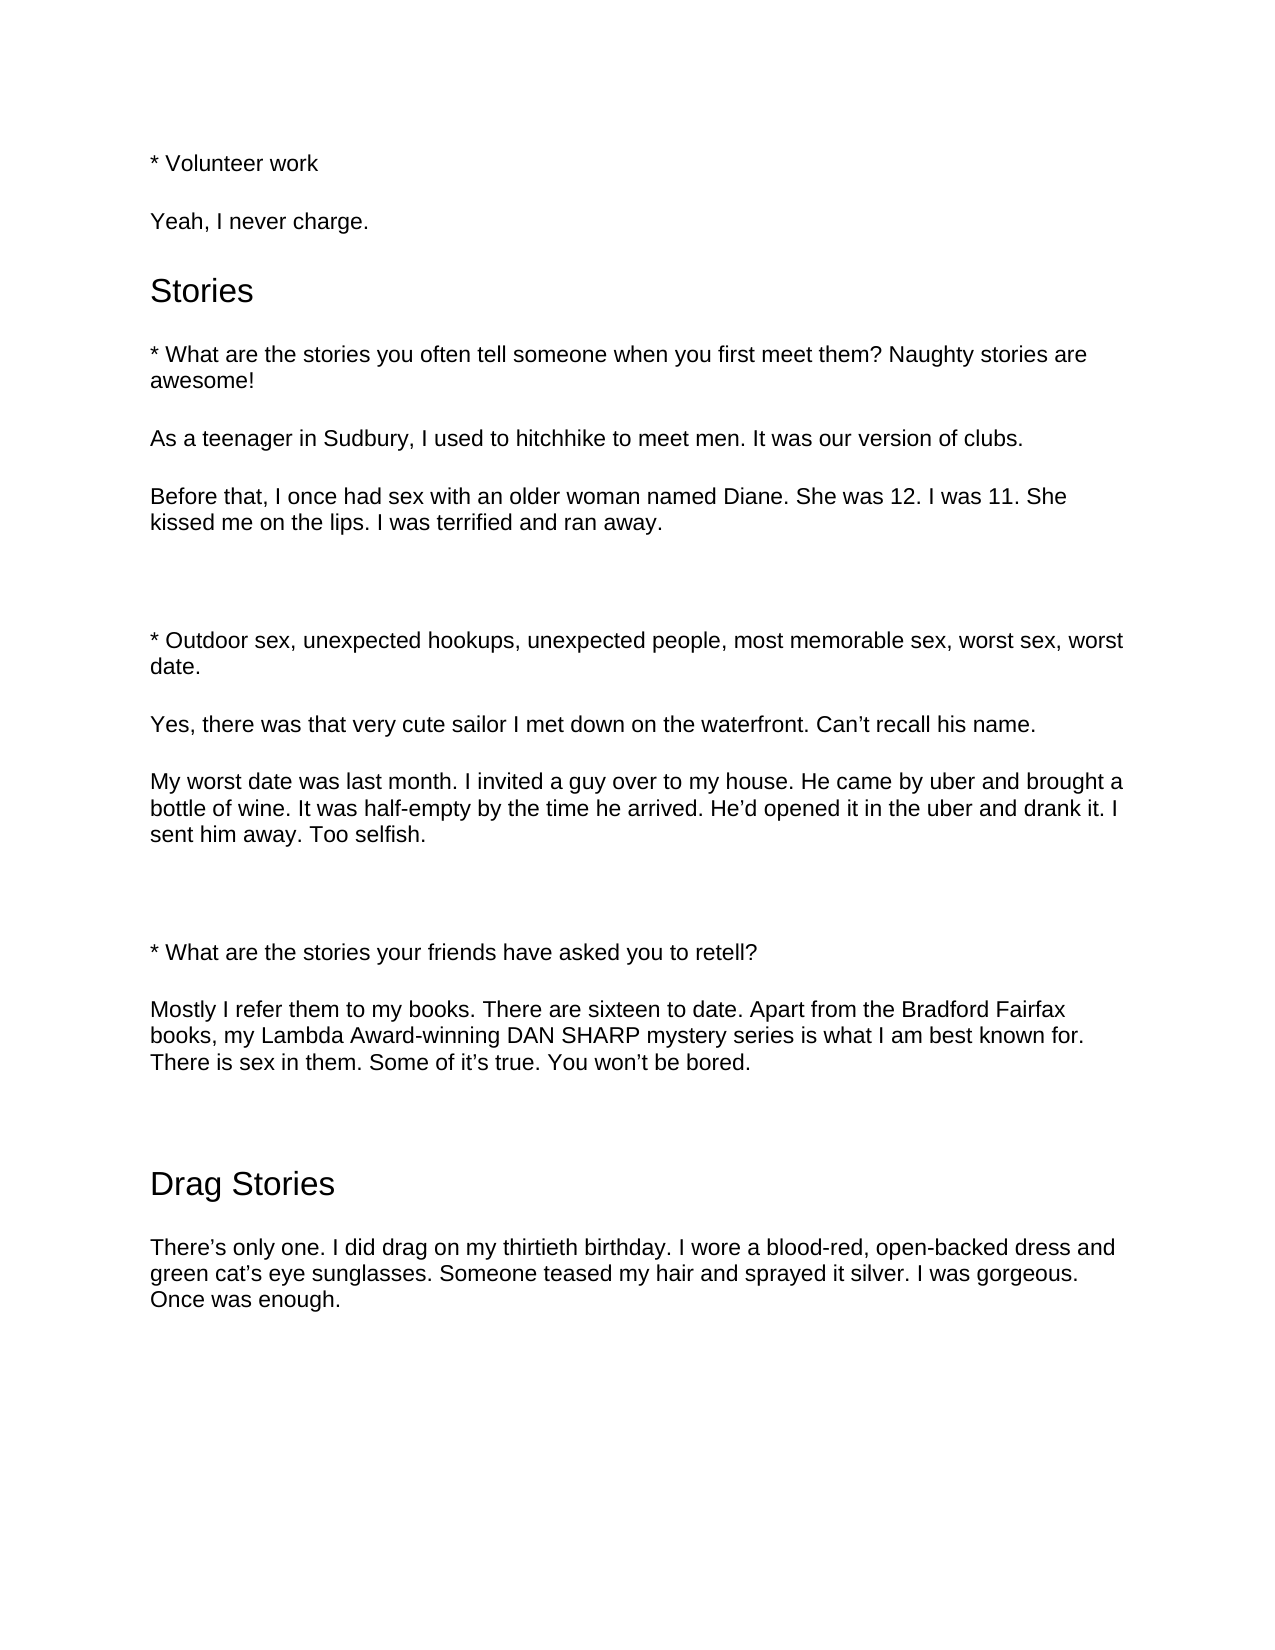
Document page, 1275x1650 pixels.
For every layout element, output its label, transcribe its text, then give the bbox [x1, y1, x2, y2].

text My worst date was last month. I invited a guy over to my house. He came by uber and brought a bottle of wine. It was half-empty by the time he arrived. He’d opened it in the uber and drank it. I sent him away. Too selfish. [150, 768, 1125, 847]
text Before that, I once had sex with an older woman named Diane. She was 12. I was 11. She kissed me on the lips. I was terrified and ran away. [150, 483, 1125, 535]
text * Volunteer work [150, 150, 1125, 176]
text * What are the stories you often tell someone when you first meet them? Naughty stories are awesome! [150, 341, 1125, 394]
text As a teenager in Sudbury, I used to hitchhike to meet men. It was our version of clubs. [150, 425, 1125, 451]
text There’s only one. I did drag on my thirtieth birthday. I wore a blood-red, open-backed dress and green cat’s eye sunglasses. Someone teased my hair and sprayed it silver. I was gorgeous. Once was enough. [150, 1234, 1125, 1313]
text Drag Stories [150, 1164, 1125, 1202]
text * Outdoor sex, unexpected hookups, unexpected people, most memorable sex, worst sex, worst date. [150, 627, 1125, 679]
text Yes, there was that very cute sailor I met down on the waterfront. Can’t recall his name. [150, 711, 1125, 737]
text Yeah, I never charge. [150, 208, 1125, 234]
text Stories [150, 271, 1125, 310]
text * What are the stories your friends have asked you to retell? [150, 938, 1125, 965]
text Mostly I refer them to my books. There are sixteen to date. Apart from the Bradford Fairfax books, my Lambda Award-winning DAN SHARP mystery series is what I am best known for. There is sex in them. Some of it’s true. You won’t be bored. [150, 996, 1125, 1075]
